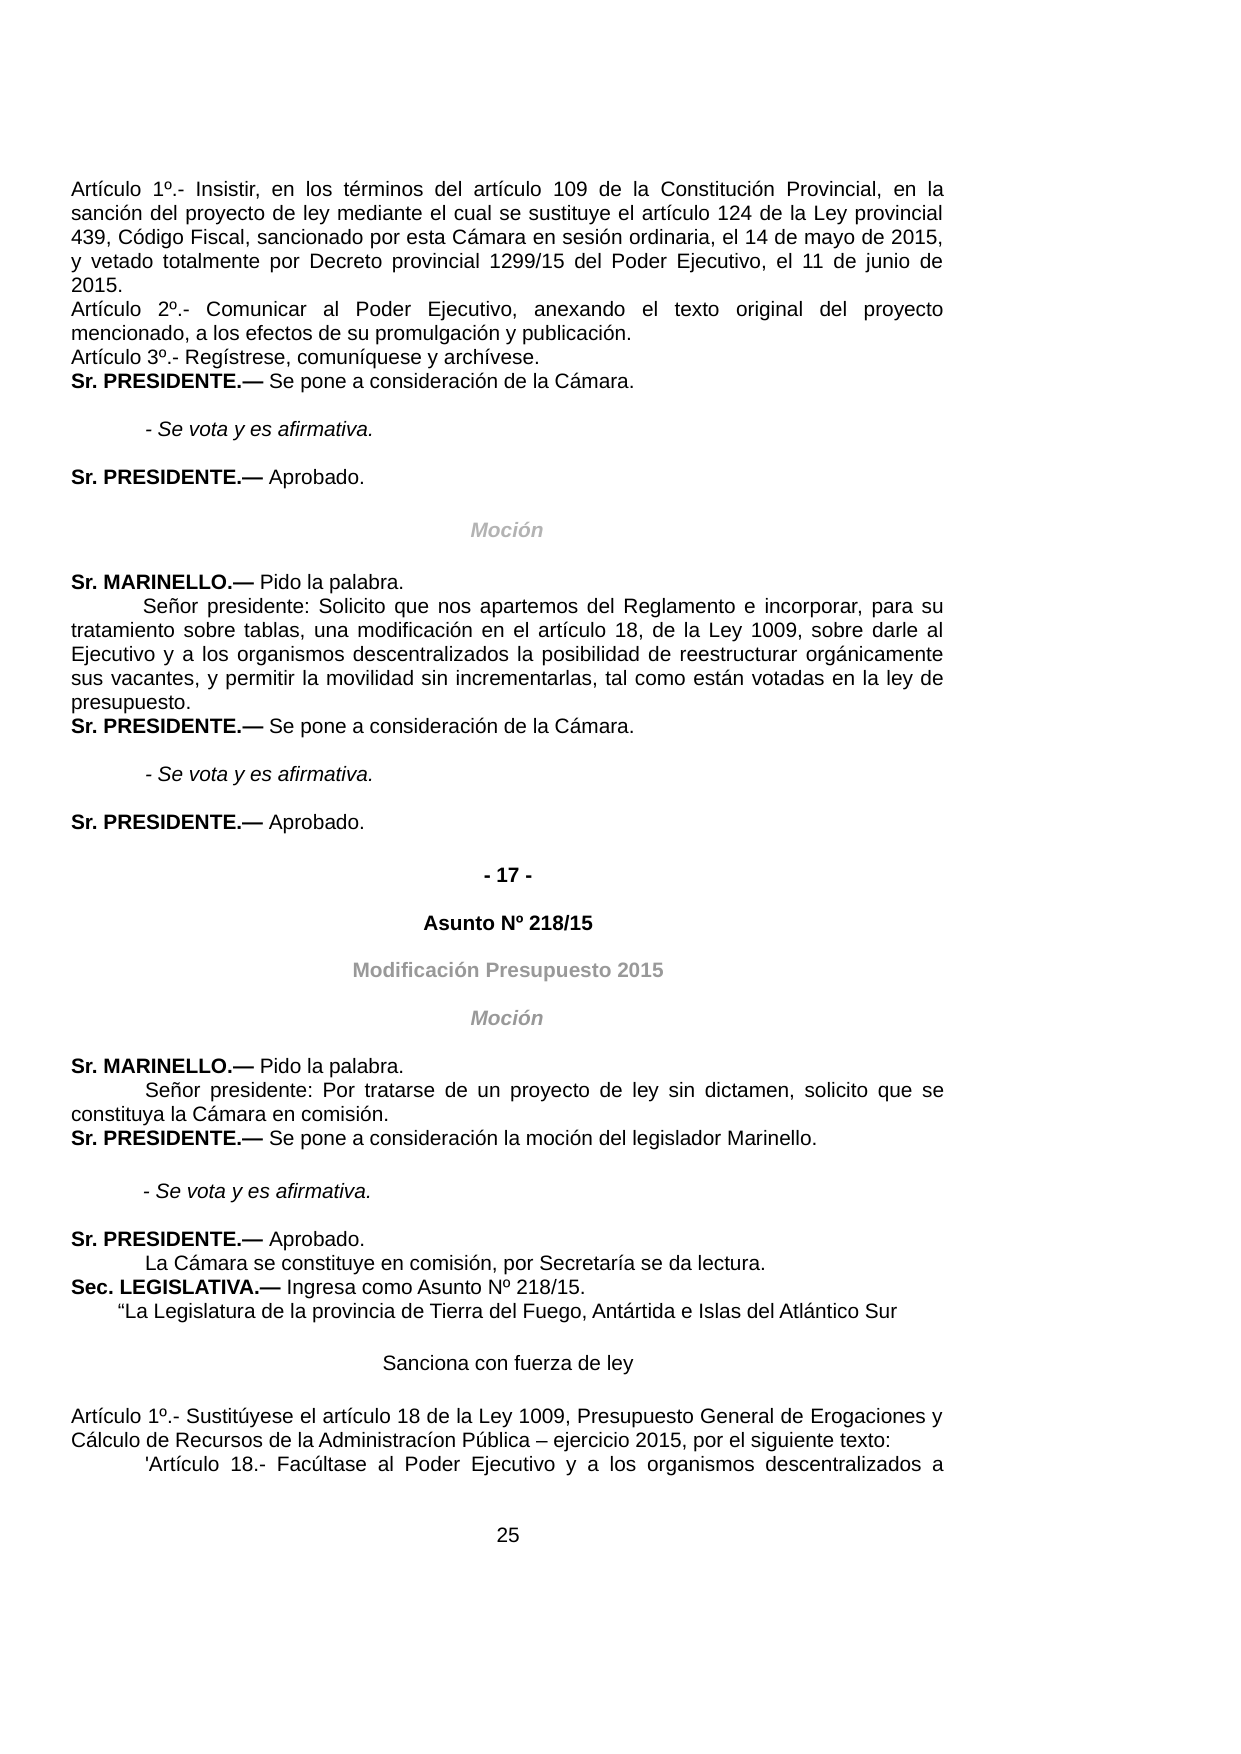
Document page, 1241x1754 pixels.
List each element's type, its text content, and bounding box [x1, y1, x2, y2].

text Moción [71, 517, 945, 541]
text “La Legislatura de la provincia de Tierra del Fuego, Antártida e Islas del Atlántico Sur [71, 1298, 945, 1322]
text Sr. PRESIDENTE.— Aprobado. [71, 465, 945, 489]
text Sr. PRESIDENTE.— Se pone a consideración de la Cámara. [71, 714, 945, 738]
text Artículo 3º.- Regístrese, comuníquese y archívese. [71, 345, 945, 369]
text - Se vota y es afirmativa. [71, 1179, 945, 1203]
text Moción [71, 1006, 945, 1030]
text Sr. PRESIDENTE.— Se pone a consideración de la Cámara. [71, 369, 945, 393]
text Modificación Presupuesto 2015 [71, 958, 945, 982]
text Artículo 1º.- Sustitúyese el artículo 18 de la Ley 1009, Presupuesto General de Erogaciones y Cálculo de Recursos de la Administracíon Pública – ejercicio 2015, por el siguiente texto: [71, 1404, 945, 1452]
text Sr. PRESIDENTE.— Se pone a consideración la moción del legislador Marinello. [71, 1126, 945, 1150]
text Sr. MARINELLO.― Pido la palabra. [71, 1054, 945, 1078]
text Sr. PRESIDENTE.— Aprobado. [71, 810, 945, 834]
text - Se vota y es afirmativa. [71, 762, 945, 786]
text Señor presidente: Por tratarse de un proyecto de ley sin dictamen, solicito que se constituya la Cámara en comisión. [71, 1078, 945, 1126]
text Asunto Nº 218/15 [71, 910, 945, 934]
text Sr. PRESIDENTE.— Aprobado. [71, 1227, 945, 1251]
text - Se vota y es afirmativa. [71, 417, 945, 441]
text La Cámara se constituye en comisión, por Secretaría se da lectura. [71, 1251, 945, 1274]
text Artículo 1º.- Insistir, en los términos del artículo 109 de la Constitución Provincial, en la sanción del proyecto de ley mediante el cual se sustituye el artículo 124 de la Ley provincial 439, Código Fiscal, sancionado por esta Cámara en sesión ordinaria, el 14 de mayo de 2015, y vetado totalmente por Decreto provincial 1299/15 del Poder Ejecutivo, el 11 de junio de 2015. [71, 177, 945, 297]
text Sec. LEGISLATIVA.— Ingresa como Asunto Nº 218/15. [71, 1274, 945, 1298]
text - 17 - [71, 862, 945, 886]
text Señor presidente: Solicito que nos apartemos del Reglamento e incorporar, para su tratamiento sobre tablas, una modificación en el artículo 18, de la Ley 1009, sobre darle al Ejecutivo y a los organismos descentralizados la posibilidad de reestructurar orgánicamente sus vacantes, y permitir la movilidad sin incrementarlas, tal como están votadas en la ley de presupuesto. [71, 594, 945, 714]
text Artículo 2º.- Comunicar al Poder Ejecutivo, anexando el texto original del proyecto mencionado, a los efectos de su promulgación y publicación. [71, 297, 945, 345]
text 'Artículo 18.- Facúltase al Poder Ejecutivo y a los organismos descentralizados a [71, 1452, 945, 1476]
text Sr. MARINELLO.— Pido la palabra. [71, 570, 945, 594]
text Sanciona con fuerza de ley [71, 1351, 945, 1375]
